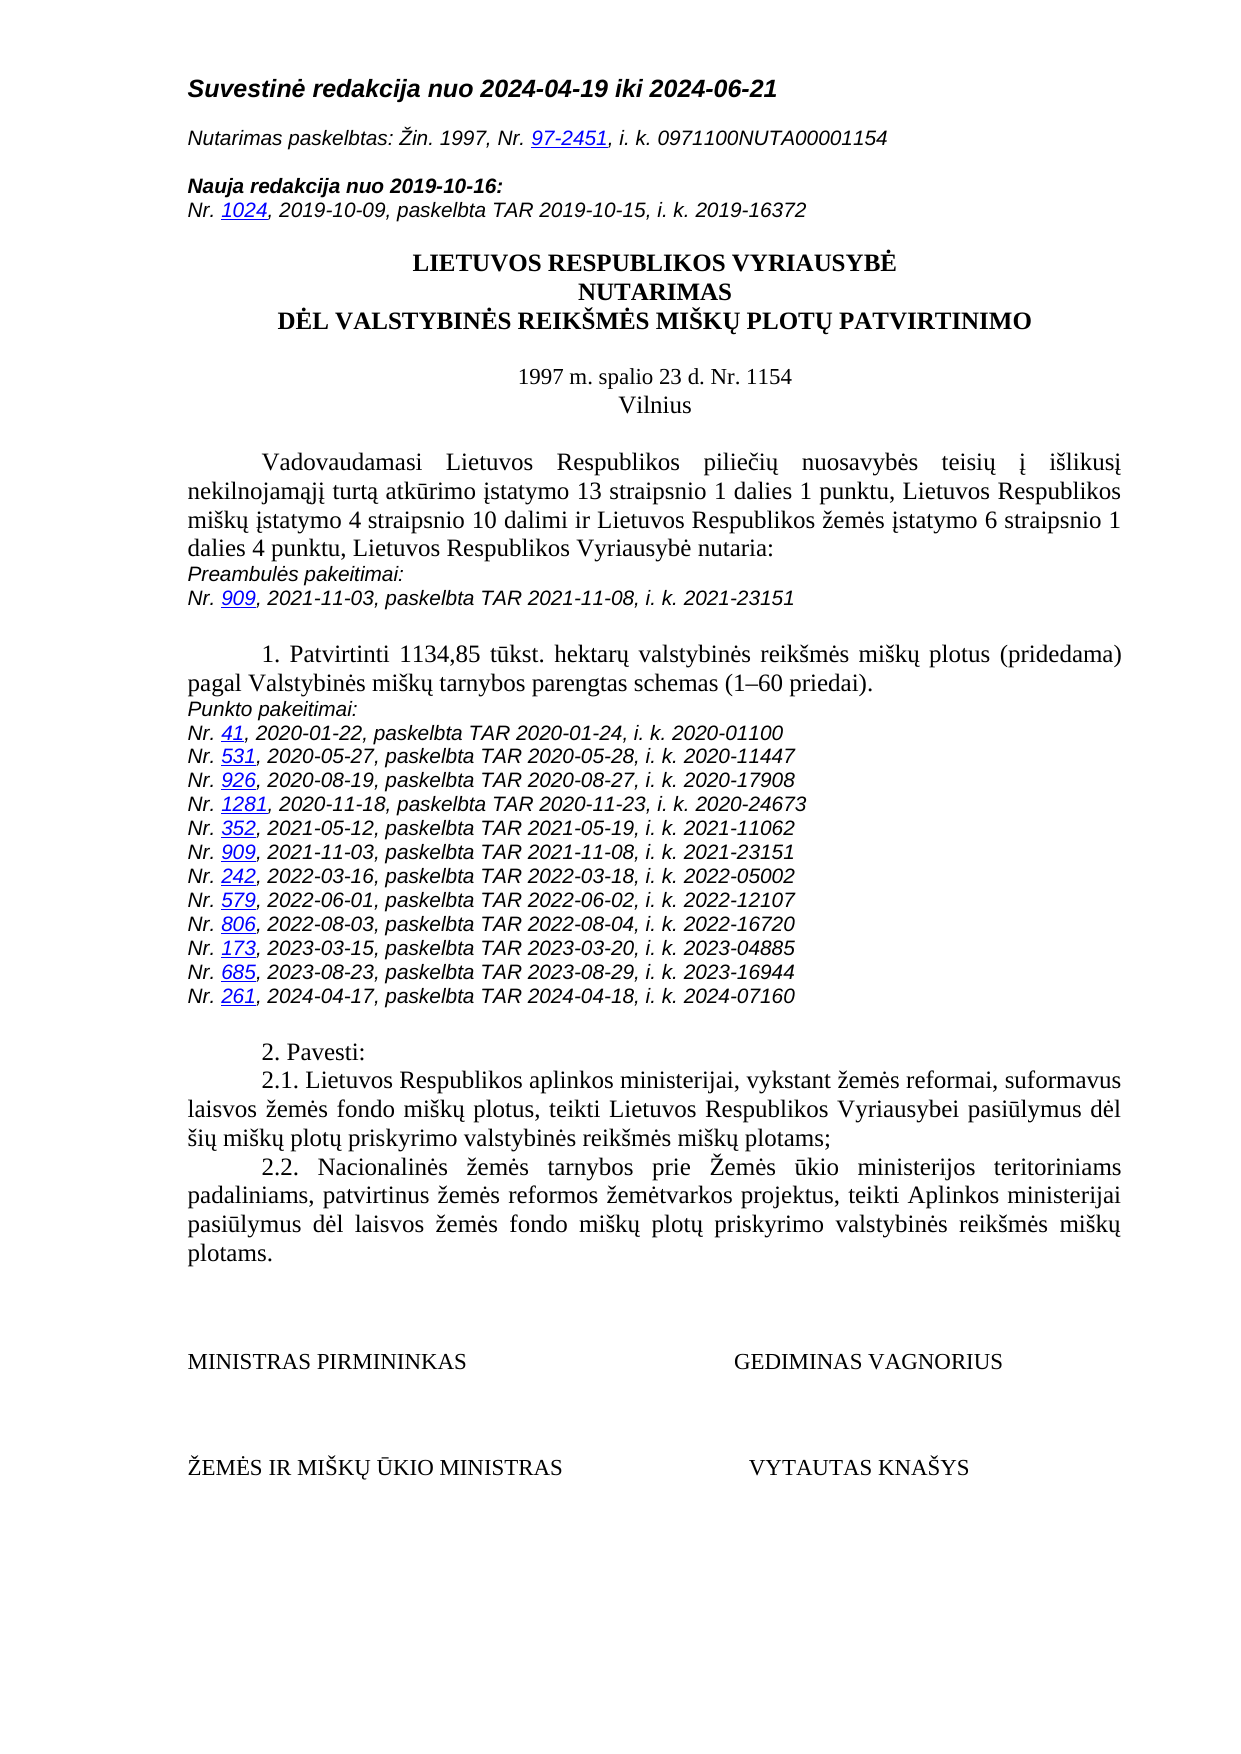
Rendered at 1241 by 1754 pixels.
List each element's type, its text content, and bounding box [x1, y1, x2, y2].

text Nr. 909, 2021-11-03, paskelbta TAR 2021-11-08, i. k. 2021-23151 [187, 586, 1122, 610]
text Nr. 1281, 2020-11-18, paskelbta TAR 2020-11-23, i. k. 2020-24673 [187, 792, 1122, 816]
text Nr. 261, 2024-04-17, paskelbta TAR 2024-04-18, i. k. 2024-07160 [187, 984, 1122, 1008]
text 1997 m. spalio 23 d. Nr. 1154 [187, 363, 1122, 390]
text Nr. 926, 2020-08-19, paskelbta TAR 2020-08-27, i. k. 2020-17908 [187, 768, 1122, 792]
text Nauja redakcija nuo 2019-10-16: [187, 174, 1122, 198]
text Ministras Pirmininkas Gediminas Vagnorius [187, 1348, 1122, 1374]
text Nr. 579, 2022-06-01, paskelbta TAR 2022-06-02, i. k. 2022-12107 [187, 888, 1122, 912]
text Nr. 685, 2023-08-23, paskelbta TAR 2023-08-29, i. k. 2023-16944 [187, 960, 1122, 984]
text 2.2. Nacionalinės žemės tarnybos prie Žemės ūkio ministerijos teritoriniams padaliniams, patvirtinus žemės reformos žemėtvarkos projektus, teikti Aplinkos ministerijai pasiūlymus dėl laisvos žemės fondo miškų plotų priskyrimo valstybinės reikšmės miškų plotams. [187, 1152, 1122, 1267]
text 2. Pavesti: [187, 1037, 1122, 1065]
text 2.1. Lietuvos Respublikos aplinkos ministerijai, vykstant žemės reformai, suformavus laisvos žemės fondo miškų plotus, teikti Lietuvos Respublikos Vyriausybei pasiūlymus dėl šių miškų plotų priskyrimo valstybinės reikšmės miškų plotams; [187, 1065, 1122, 1152]
text Nr. 1024, 2019-10-09, paskelbta TAR 2019-10-15, i. k. 2019-16372 [187, 198, 1122, 222]
text 1. Patvirtinti 1134,85 tūkst. hektarų valstybinės reikšmės miškų plotus (pridedama) pagal Valstybinės miškų tarnybos parengtas schemas (1–60 priedai). [187, 639, 1122, 696]
text Preambulės pakeitimai: [187, 562, 1122, 586]
text Nr. 909, 2021-11-03, paskelbta TAR 2021-11-08, i. k. 2021-23151 [187, 840, 1122, 864]
text Nr. 41, 2020-01-22, paskelbta TAR 2020-01-24, i. k. 2020-01100 [187, 720, 1122, 744]
text DĖL VALSTYBINĖS REIKŠMĖS MIŠKŲ PLOTŲ PATVIRTINIMO [187, 306, 1122, 335]
text Vadovaudamasi Lietuvos Respublikos piliečių nuosavybės teisių į išlikusį nekilnojamąjį turtą atkūrimo įstatymo 13 straipsnio 1 dalies 1 punktu, Lietuvos Respublikos miškų įstatymo 4 straipsnio 10 dalimi ir Lietuvos Respublikos žemės įstatymo 6 straipsnio 1 dalies 4 punktu, Lietuvos Respublikos Vyriausybė nutaria: [187, 447, 1122, 562]
text Nr. 531, 2020-05-27, paskelbta TAR 2020-05-28, i. k. 2020-11447 [187, 744, 1122, 768]
text Nutarimas paskelbtas: Žin. 1997, Nr. 97-2451, i. k. 0971100NUTA00001154 [187, 126, 1122, 150]
text LIETUVOS RESPUBLIKOS VYRIAUSYBĖ [187, 248, 1122, 277]
text Punkto pakeitimai: [187, 696, 1122, 720]
text Nr. 242, 2022-03-16, paskelbta TAR 2022-03-18, i. k. 2022-05002 [187, 864, 1122, 888]
text Žemės ir miškų ūkio ministras Vytautas Knašys [187, 1453, 1122, 1480]
text Nr. 806, 2022-08-03, paskelbta TAR 2022-08-04, i. k. 2022-16720 [187, 912, 1122, 936]
text Nr. 352, 2021-05-12, paskelbta TAR 2021-05-19, i. k. 2021-11062 [187, 816, 1122, 840]
text Suvestinė redakcija nuo 2024-04-19 iki 2024-06-21 [187, 73, 1122, 102]
text Nr. 173, 2023-03-15, paskelbta TAR 2023-03-20, i. k. 2023-04885 [187, 936, 1122, 960]
text NUTARIMAS [187, 277, 1122, 306]
text Vilnius [187, 390, 1122, 418]
